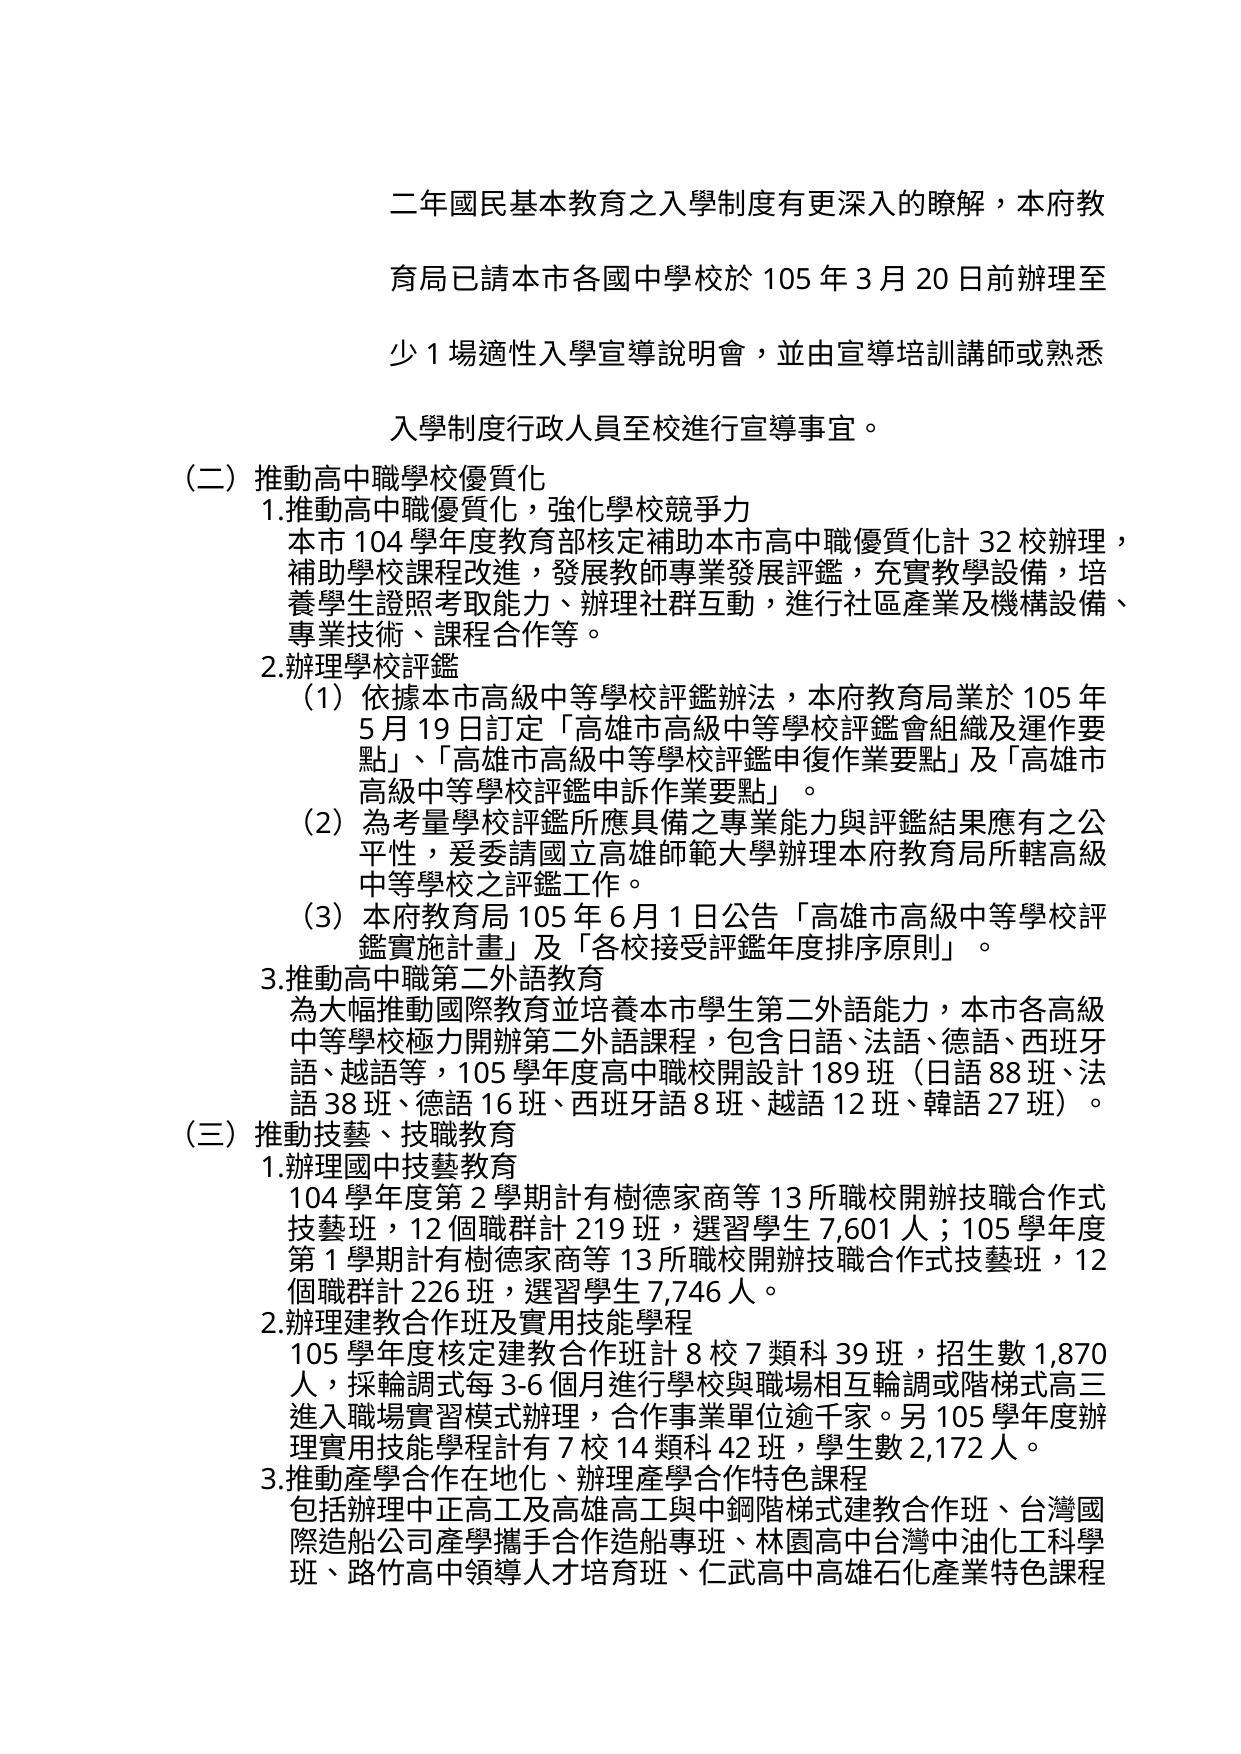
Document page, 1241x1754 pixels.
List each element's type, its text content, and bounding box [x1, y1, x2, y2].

text 3.推動高中職第二外語教育 [260, 964, 1107, 996]
text 1.推動高中職優質化，強化學校競爭力 [260, 496, 1107, 527]
text 為大幅推動國際教育並培養本市學生第二外語能力，本市各高級中等學校極力開辦第二外語課程，包含日語、法語、德語、西班牙語、越語等，105學年度高中職校開設計189班（日語88班、法語38班、德語16班、西班牙語8班、越語12班、韓語27班）。 [289, 996, 1107, 1121]
text 105學年度核定建教合作班計8校7類科39班，招生數1,870人，採輪調式每3-6個月進行學校與職場相互輪調或階梯式高三進入職場實習模式辦理，合作事業單位逾千家。另105學年度辦理實用技能學程計有7校14類科42班，學生數2,172人。 [289, 1339, 1107, 1464]
text （三）推動技藝、技職教育 [148, 1121, 1107, 1152]
text （1）依據本市高級中等學校評鑑辦法，本府教育局業於105年5月19日訂定「高雄市高級中等學校評鑑會組織及運作要點」、「高雄市高級中等學校評鑑申復作業要點」及「高雄市高級中等學校評鑑申訴作業要點」。 [285, 683, 1107, 808]
text （2）為考量學校評鑑所應具備之專業能力與評鑑結果應有之公平性，爰委請國立高雄師範大學辦理本府教育局所轄高級中等學校之評鑑工作。 [285, 808, 1107, 902]
text 1.辦理國中技藝教育 [260, 1152, 1107, 1183]
text 2.辦理學校評鑑 [260, 652, 1107, 683]
text （3）本府教育局105年6月1日公告「高雄市高級中等學校評鑑實施計畫」及「各校接受評鑑年度排序原則」。 [285, 902, 1107, 964]
text 104學年度第2學期計有樹德家商等13所職校開辦技職合作式技藝班，12個職群計219班，選習學生7,601人；105學年度第1學期計有樹德家商等13所職校開辦技職合作式技藝班，12個職群計226班，選習學生7,746人。 [288, 1183, 1107, 1308]
text （二）推動高中職學校優質化 [148, 464, 1107, 496]
text 本市104學年度教育部核定補助本市高中職優質化計32校辦理，補助學校課程改進，發展教師專業發展評鑑，充實教學設備，培養學生證照考取能力、辦理社群互動，進行社區產業及機構設備、專業技術、課程合作等。 [288, 527, 1107, 652]
text 2.辦理建教合作班及實用技能學程 [260, 1308, 1107, 1339]
text 包括辦理中正高工及高雄高工與中鋼階梯式建教合作班、台灣國際造船公司產學攜手合作造船專班、林園高中台灣中油化工科學班、路竹高中領導人才培育班、仁武高中高雄石化產業特色課程 [289, 1496, 1107, 1589]
text 二年國民基本教育之入學制度有更深入的瞭解，本府教育局已請本市各國中學校於105年3月20日前辦理至少1場適性入學宣導說明會，並由宣導培訓講師或熟悉入學制度行政人員至校進行宣導事宜。 [360, 164, 1107, 464]
text 3.推動產學合作在地化、辦理產學合作特色課程 [260, 1464, 1107, 1496]
